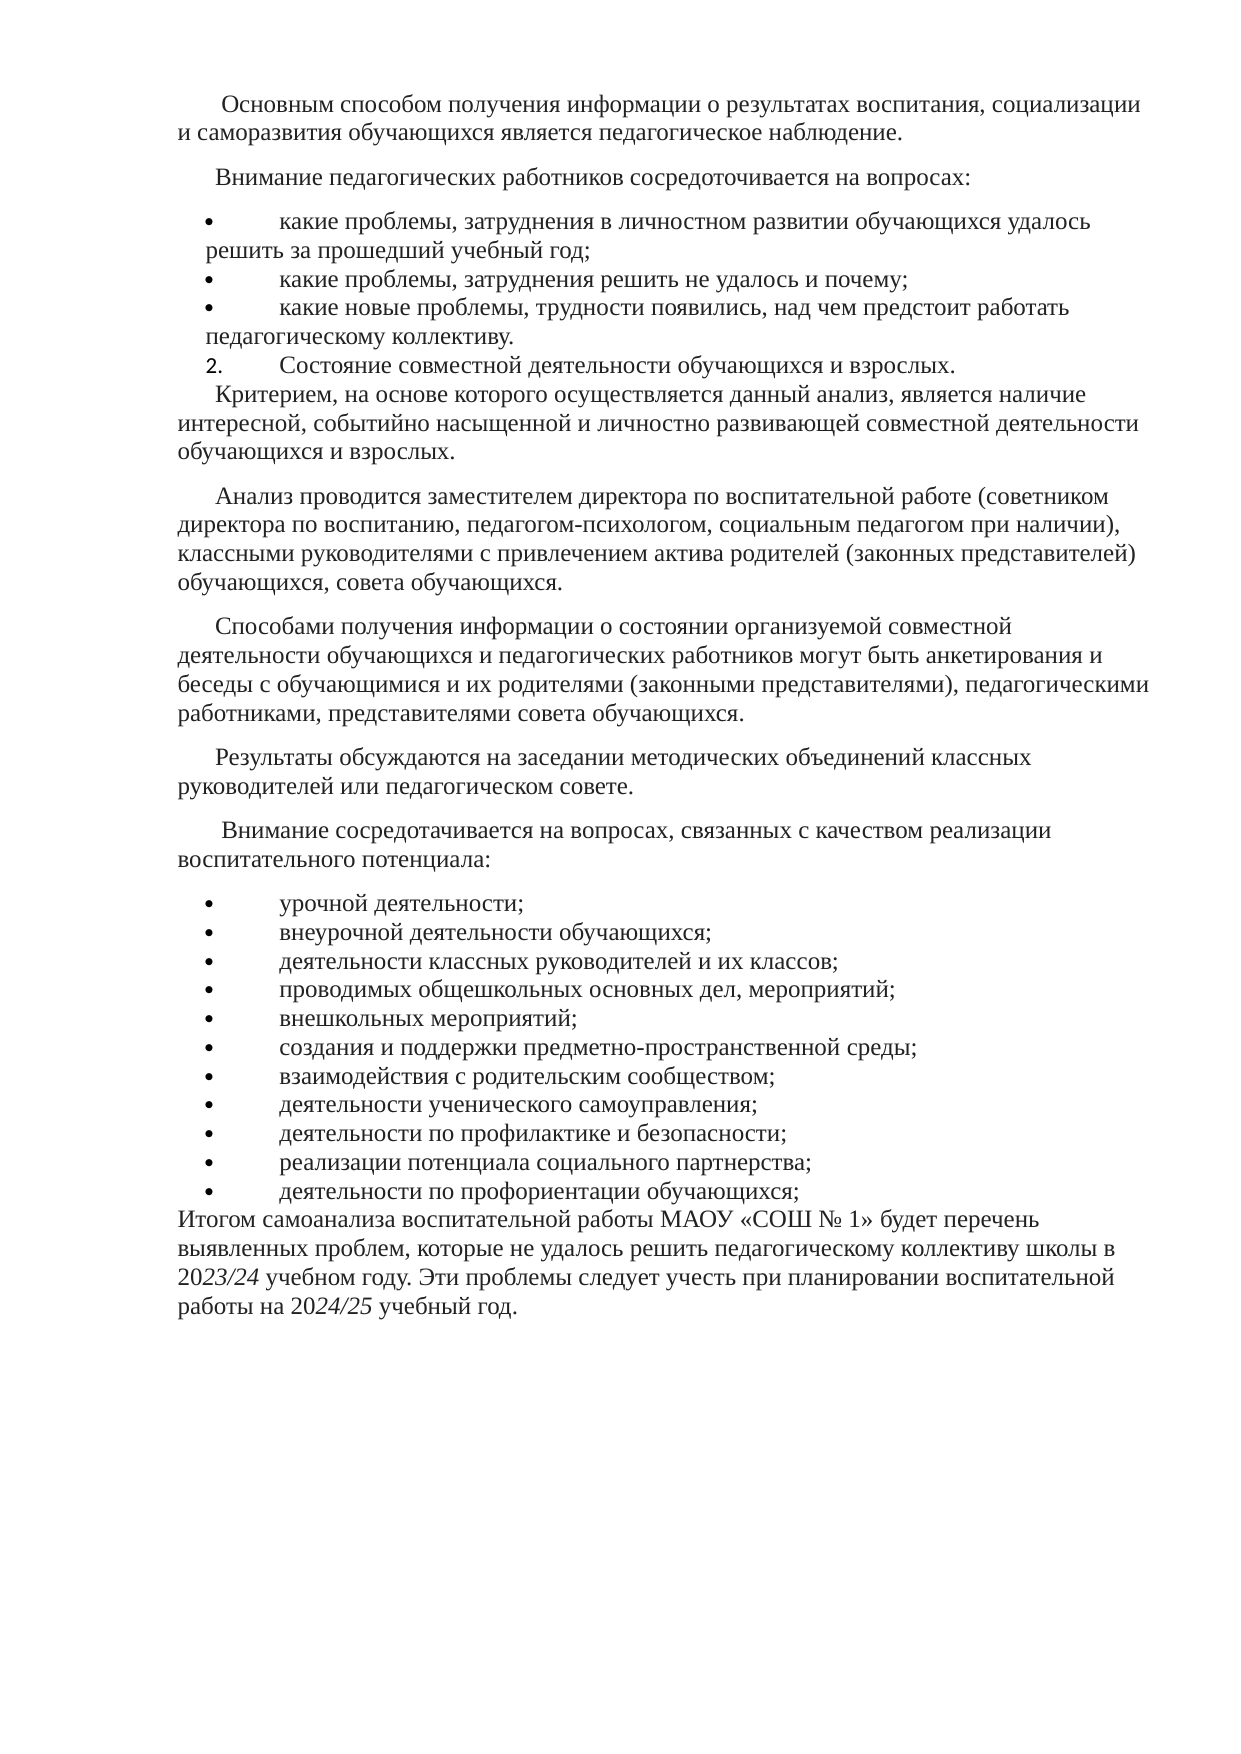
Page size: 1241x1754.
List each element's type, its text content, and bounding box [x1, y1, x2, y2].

list создания и поддержки предметно-пространственной среды; [205, 1032, 1152, 1061]
text Критерием, на основе которого осуществляется данный анализ, является наличие интересной, событийно насыщенной и личностно развивающей совместной деятельности обучающихся и взрослых. [177, 379, 1152, 465]
list деятельности классных руководителей и их классов; [205, 946, 1152, 974]
list реализации потенциала социального партнерства; [205, 1147, 1152, 1176]
text Результаты обсуждаются на заседании методических объединений классных руководителей или педагогическом совете. [177, 742, 1152, 799]
list взаимодействия с родительским сообществом; [205, 1061, 1152, 1089]
list какие проблемы, затруднения в личностном развитии обучающихся удалось решить за прошедший учебный год; [205, 206, 1152, 264]
list внешкольных мероприятий; [205, 1003, 1152, 1032]
text Внимание педагогических работников сосредоточивается на вопросах: [177, 162, 1152, 191]
text Итогом самоанализа воспитательной работы МАОУ «СОШ № 1» будет перечень выявленных проблем, которые не удалось решить педагогическому коллективу школы в 2023/24 учебном году. Эти проблемы следует учесть при планировании воспитательной работы на 2024/25 учебный год. [177, 1204, 1152, 1319]
text Внимание сосредотачивается на вопросах, связанных с качеством реализации воспитательного потенциала: [177, 815, 1152, 873]
list какие проблемы, затруднения решить не удалось и почему; [205, 264, 1152, 292]
text Основным способом получения информации о результатах воспитания, социализации и саморазвития обучающихся является педагогическое наблюдение. [177, 89, 1152, 146]
list деятельности ученического самоуправления; [205, 1089, 1152, 1118]
text Анализ проводится заместителем директора по воспитательной работе (советником директора по воспитанию, педагогом-психологом, социальным педагогом при наличии), классными руководителями с привлечением актива родителей (законных представителей) обучающихся, совета обучающихся. [177, 481, 1152, 596]
list Состояние совместной деятельности обучающихся и взрослых. [205, 350, 1152, 379]
list проводимых общешкольных основных дел, мероприятий; [205, 974, 1152, 1003]
list урочной деятельности; [205, 888, 1152, 917]
list деятельности по профилактике и безопасности; [205, 1118, 1152, 1147]
list деятельности по профориентации обучающихся; [205, 1176, 1152, 1204]
text Способами получения информации о состоянии организуемой совместной деятельности обучающихся и педагогических работников могут быть анкетирования и беседы с обучающимися и их родителями (законными представителями), педагогическими работниками, представителями совета обучающихся. [177, 611, 1152, 726]
list внеурочной деятельности обучающихся; [205, 917, 1152, 946]
list какие новые проблемы, трудности появились, над чем предстоит работать педагогическому коллективу. [205, 292, 1152, 350]
